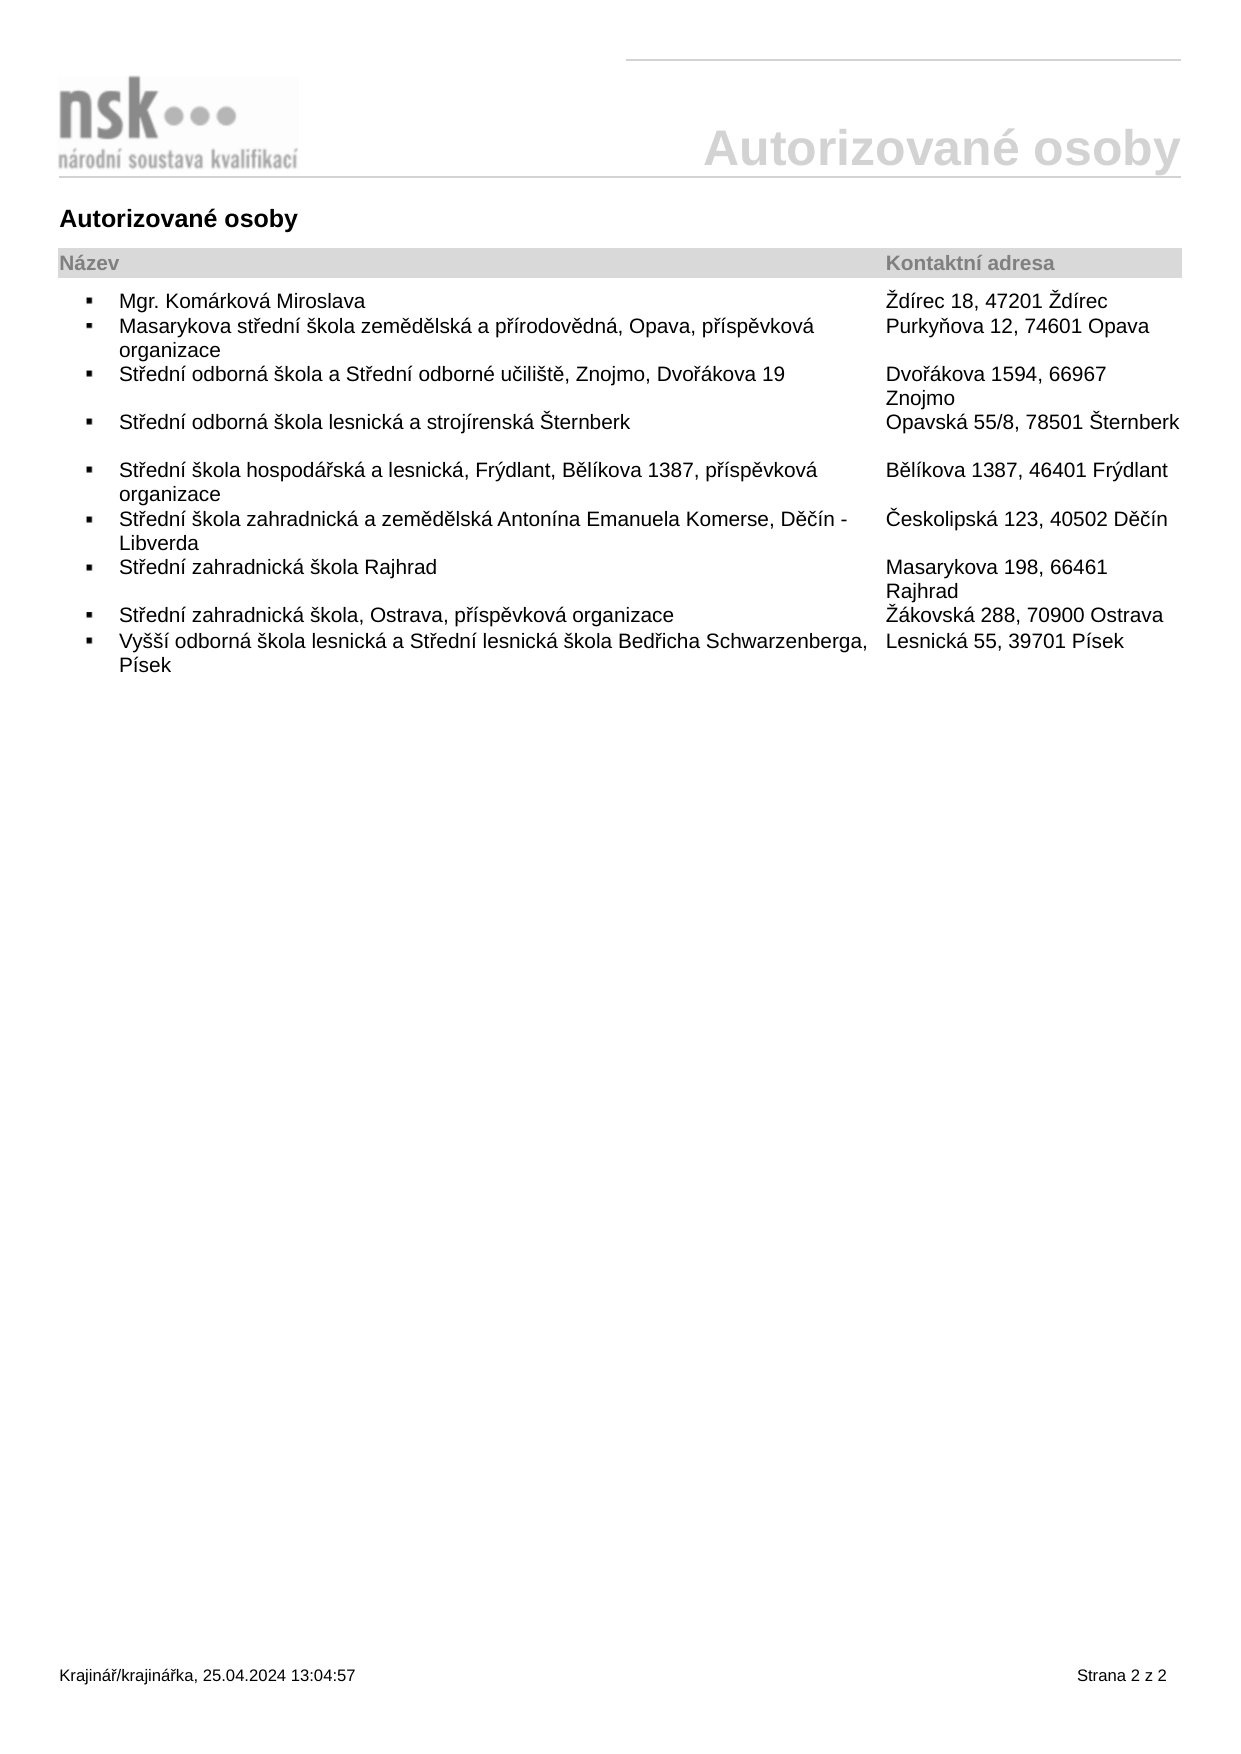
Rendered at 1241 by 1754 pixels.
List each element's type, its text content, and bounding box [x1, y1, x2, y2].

table_cell [59, 236, 119, 248]
table_cell Střední odborná škola a Střední odborné učiliště, Znojmo, Dvořákova 19 [119, 362, 886, 386]
table_cell [886, 676, 1167, 976]
table_cell [860, 1276, 886, 1467]
table_cell [886, 1467, 1167, 1657]
table_cell Masarykova střední škola zemědělská a přírodovědná, Opava, příspěvková organizace [119, 314, 886, 362]
table_cell Kontaktní adresa [886, 250, 1180, 277]
table_cell Masarykova 198, 66461 Rajhrad [886, 555, 1181, 603]
table_cell [886, 483, 1167, 507]
table_cell [1167, 676, 1181, 976]
table_cell [626, 581, 860, 603]
table_cell [119, 1467, 481, 1657]
table_cell [1167, 653, 1181, 676]
table_cell [626, 386, 860, 410]
table_cell [618, 1276, 626, 1467]
table_cell [119, 236, 481, 248]
picture [59, 457, 119, 482]
table_cell [481, 1276, 617, 1467]
picture [59, 362, 119, 386]
table_cell [59, 483, 119, 507]
picture [59, 628, 119, 653]
table_cell [886, 338, 1167, 362]
table_cell [59, 178, 1181, 194]
table_cell [886, 194, 1167, 200]
table_cell [59, 532, 119, 555]
table_cell Autorizované osoby [626, 61, 1181, 176]
table_cell [1167, 1658, 1181, 1693]
table_cell Krajinář/krajinářka, 25.04.2024 13:04:57 [59, 1658, 860, 1693]
table_cell Opavská 55/8, 78501 Šternberk [886, 410, 1181, 458]
table_cell [626, 435, 860, 458]
table_cell [481, 1467, 617, 1657]
table_cell [860, 278, 886, 289]
table_cell [1167, 338, 1181, 362]
picture [59, 507, 119, 532]
table_cell [626, 278, 860, 289]
table_cell [619, 59, 626, 170]
table_cell [626, 976, 860, 1276]
table_cell [626, 194, 860, 200]
picture [59, 555, 119, 580]
table_cell [886, 278, 1167, 289]
table_cell [59, 581, 119, 603]
table_cell Purkyňova 12, 74601 Opava [886, 314, 1181, 338]
table_cell [860, 976, 886, 1276]
table_cell [481, 435, 617, 458]
table_cell [59, 338, 119, 362]
table_cell [618, 278, 626, 289]
picture [59, 603, 119, 627]
table_cell Střední odborná škola lesnická a strojírenská Šternberk [119, 410, 886, 435]
table_cell [119, 581, 481, 603]
picture [59, 288, 119, 313]
picture [59, 410, 119, 434]
table_cell [481, 194, 617, 200]
table_cell [1167, 976, 1181, 1276]
table_cell [1167, 531, 1181, 555]
table_cell [618, 976, 626, 1276]
table_cell [481, 386, 617, 410]
table_cell [481, 236, 617, 248]
table_cell [618, 170, 626, 176]
table_cell [119, 386, 481, 410]
table_cell [59, 1276, 119, 1467]
table_cell [1167, 194, 1181, 200]
table_cell Dvořákova 1594, 66967 Znojmo [886, 362, 1181, 410]
table_cell [618, 676, 626, 976]
table_cell [886, 531, 1167, 555]
table_cell Lesnická 55, 39701 Písek [886, 629, 1181, 652]
table_cell [860, 1467, 886, 1657]
table_cell [119, 171, 481, 176]
table_cell [481, 676, 617, 976]
table_cell [59, 676, 119, 976]
table_cell [119, 1276, 481, 1467]
table_cell [59, 194, 119, 200]
table_cell [618, 1467, 626, 1657]
table_cell Žákovská 288, 70900 Ostrava [886, 603, 1181, 628]
table_cell [1167, 236, 1181, 248]
table_cell [119, 278, 481, 289]
table_cell [860, 236, 886, 248]
table_cell [618, 236, 626, 248]
table_cell [59, 278, 119, 288]
table_cell Ždírec 18, 47201 Ždírec [886, 289, 1181, 314]
table_cell [618, 386, 626, 410]
table_cell [1167, 1276, 1181, 1467]
table_cell Střední škola hospodářská a lesnická, Frýdlant, Bělíkova 1387, příspěvková organizace [119, 458, 886, 507]
table_cell [886, 653, 1167, 676]
table_cell [618, 581, 626, 603]
picture [59, 314, 119, 337]
table_cell [626, 236, 860, 248]
table_cell [886, 1276, 1167, 1467]
table_cell [618, 435, 626, 458]
table_cell [59, 386, 119, 410]
table_cell [1167, 278, 1181, 289]
table_cell [860, 435, 886, 458]
table_cell [481, 278, 617, 289]
table_cell [59, 976, 119, 1276]
table_cell [119, 194, 481, 200]
table_cell [119, 676, 481, 976]
table_cell Název [60, 250, 885, 277]
table_cell [481, 171, 617, 176]
table_cell [618, 194, 626, 200]
table_cell Autorizované osoby [59, 200, 1181, 236]
table_cell [886, 976, 1167, 1276]
table_cell [626, 1467, 860, 1657]
table_cell Českolipská 123, 40502 Děčín [886, 507, 1181, 531]
table_cell [626, 1276, 860, 1467]
table_cell [886, 236, 1167, 248]
table_cell [59, 171, 119, 176]
table_cell [119, 976, 481, 1276]
table_cell [481, 581, 617, 603]
table_cell [860, 676, 886, 976]
table_cell Mgr. Komárková Miroslava [119, 289, 886, 314]
table_cell [119, 435, 481, 458]
table_cell [860, 581, 886, 603]
table_cell Strana 2 z 2 [860, 1658, 1167, 1693]
table_cell Střední zahradnická škola Rajhrad [119, 555, 886, 581]
table_cell [1167, 1467, 1181, 1657]
table_cell [1167, 483, 1181, 507]
table_cell [860, 386, 886, 410]
table_cell [860, 194, 886, 200]
table_cell [59, 1467, 119, 1657]
table_cell Střední zahradnická škola, Ostrava, příspěvková organizace [119, 603, 886, 628]
table_cell Střední škola zahradnická a zemědělská Antonína Emanuela Komerse, Děčín - Libverda [119, 507, 886, 555]
table_cell [626, 676, 860, 976]
table_cell [59, 653, 119, 676]
table_cell [481, 976, 617, 1276]
table_cell Bělíkova 1387, 46401 Frýdlant [886, 458, 1181, 483]
picture [57, 59, 619, 171]
table_cell [59, 435, 119, 457]
table_cell Vyšší odborná škola lesnická a Střední lesnická škola Bedřicha Schwarzenberga, Písek [119, 629, 886, 676]
